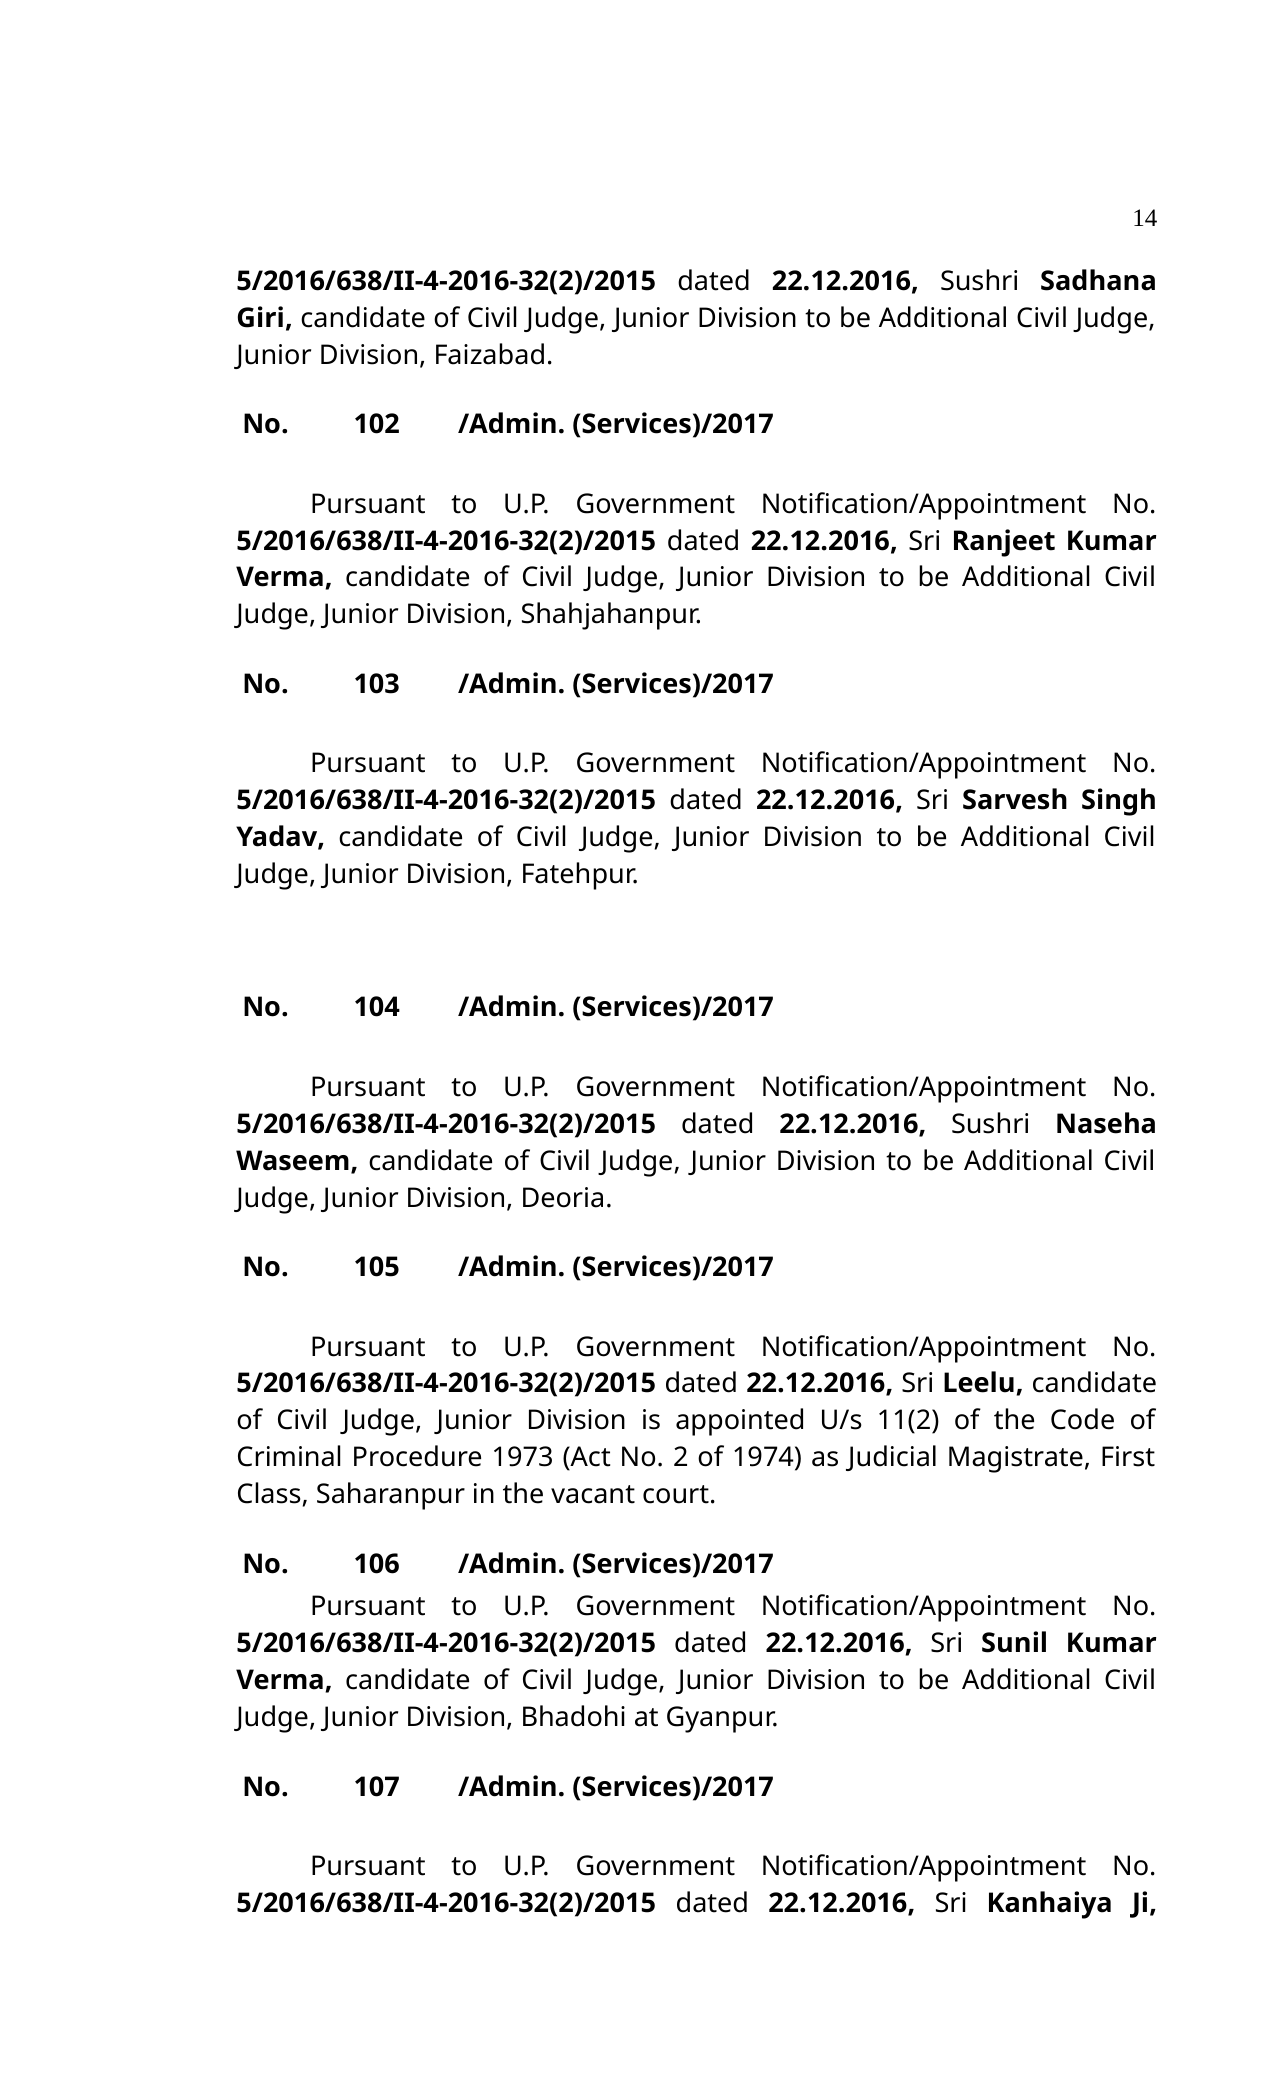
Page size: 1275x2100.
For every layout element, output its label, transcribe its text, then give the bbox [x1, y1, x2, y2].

table_header /Admin. (Services)/2017 [452, 659, 811, 707]
table_header /Admin. (Services)/2017 [452, 399, 811, 447]
table_header No. [236, 659, 310, 707]
table_header /Admin. (Services)/2017 [452, 1761, 811, 1809]
text Pursuant to U.P. Government Notification/Appointment No. 5/2016/638/II-4-2016-32(2)/2015 dated 22.12.2016, Sri Sarvesh Singh Yadav, candidate of Civil Judge, Junior Division to be Additional Civil Judge, Junior Division, Fatehpur. [236, 744, 1157, 891]
table_header [310, 1539, 452, 1587]
table_header /Admin. (Services)/2017 [452, 982, 811, 1031]
table_header [310, 1242, 452, 1290]
text Pursuant to U.P. Government Notification/Appointment No. 5/2016/638/II-4-2016-32(2)/2015 dated 22.12.2016, Sri Ranjeet Kumar Verma, candidate of Civil Judge, Junior Division to be Additional Civil Judge, Junior Division, Shahjahanpur. [236, 484, 1157, 632]
table_header [310, 1761, 452, 1809]
text Pursuant to U.P. Government Notification/Appointment No. 5/2016/638/II-4-2016-32(2)/2015 dated 22.12.2016, Sushri Naseha Waseem, candidate of Civil Judge, Junior Division to be Additional Civil Judge, Junior Division, Deoria. [236, 1067, 1157, 1215]
table_header No. [236, 1761, 310, 1809]
text Pursuant to U.P. Government Notification/Appointment No. 5/2016/638/II-4-2016-32(2)/2015 dated 22.12.2016, Sri Sunil Kumar Verma, candidate of Civil Judge, Junior Division to be Additional Civil Judge, Junior Division, Bhadohi at Gyanpur. [236, 1587, 1157, 1734]
table_header No. [236, 399, 310, 447]
table_header [310, 982, 452, 1031]
table_header /Admin. (Services)/2017 [452, 1242, 811, 1290]
table_header No. [236, 982, 310, 1031]
table_header [310, 659, 452, 707]
table_header /Admin. (Services)/2017 [452, 1539, 811, 1587]
text 5/2016/638/II-4-2016-32(2)/2015 dated 22.12.2016, Sushri Sadhana Giri, candidate of Civil Judge, Junior Division to be Additional Civil Judge, Junior Division, Faizabad. [236, 261, 1157, 372]
table_header No. [236, 1539, 310, 1587]
table_header [310, 399, 452, 447]
text Pursuant to U.P. Government Notification/Appointment No. 5/2016/638/II-4-2016-32(2)/2015 dated 22.12.2016, Sri Kanhaiya Ji, [236, 1846, 1157, 1920]
table_header No. [236, 1242, 310, 1290]
text Pursuant to U.P. Government Notification/Appointment No. 5/2016/638/II-4-2016-32(2)/2015 dated 22.12.2016, Sri Leelu, candidate of Civil Judge, Junior Division is appointed U/s 11(2) of the Code of Criminal Procedure 1973 (Act No. 2 of 1974) as Judicial Magistrate, First Class, Saharanpur in the vacant court. [236, 1327, 1157, 1511]
